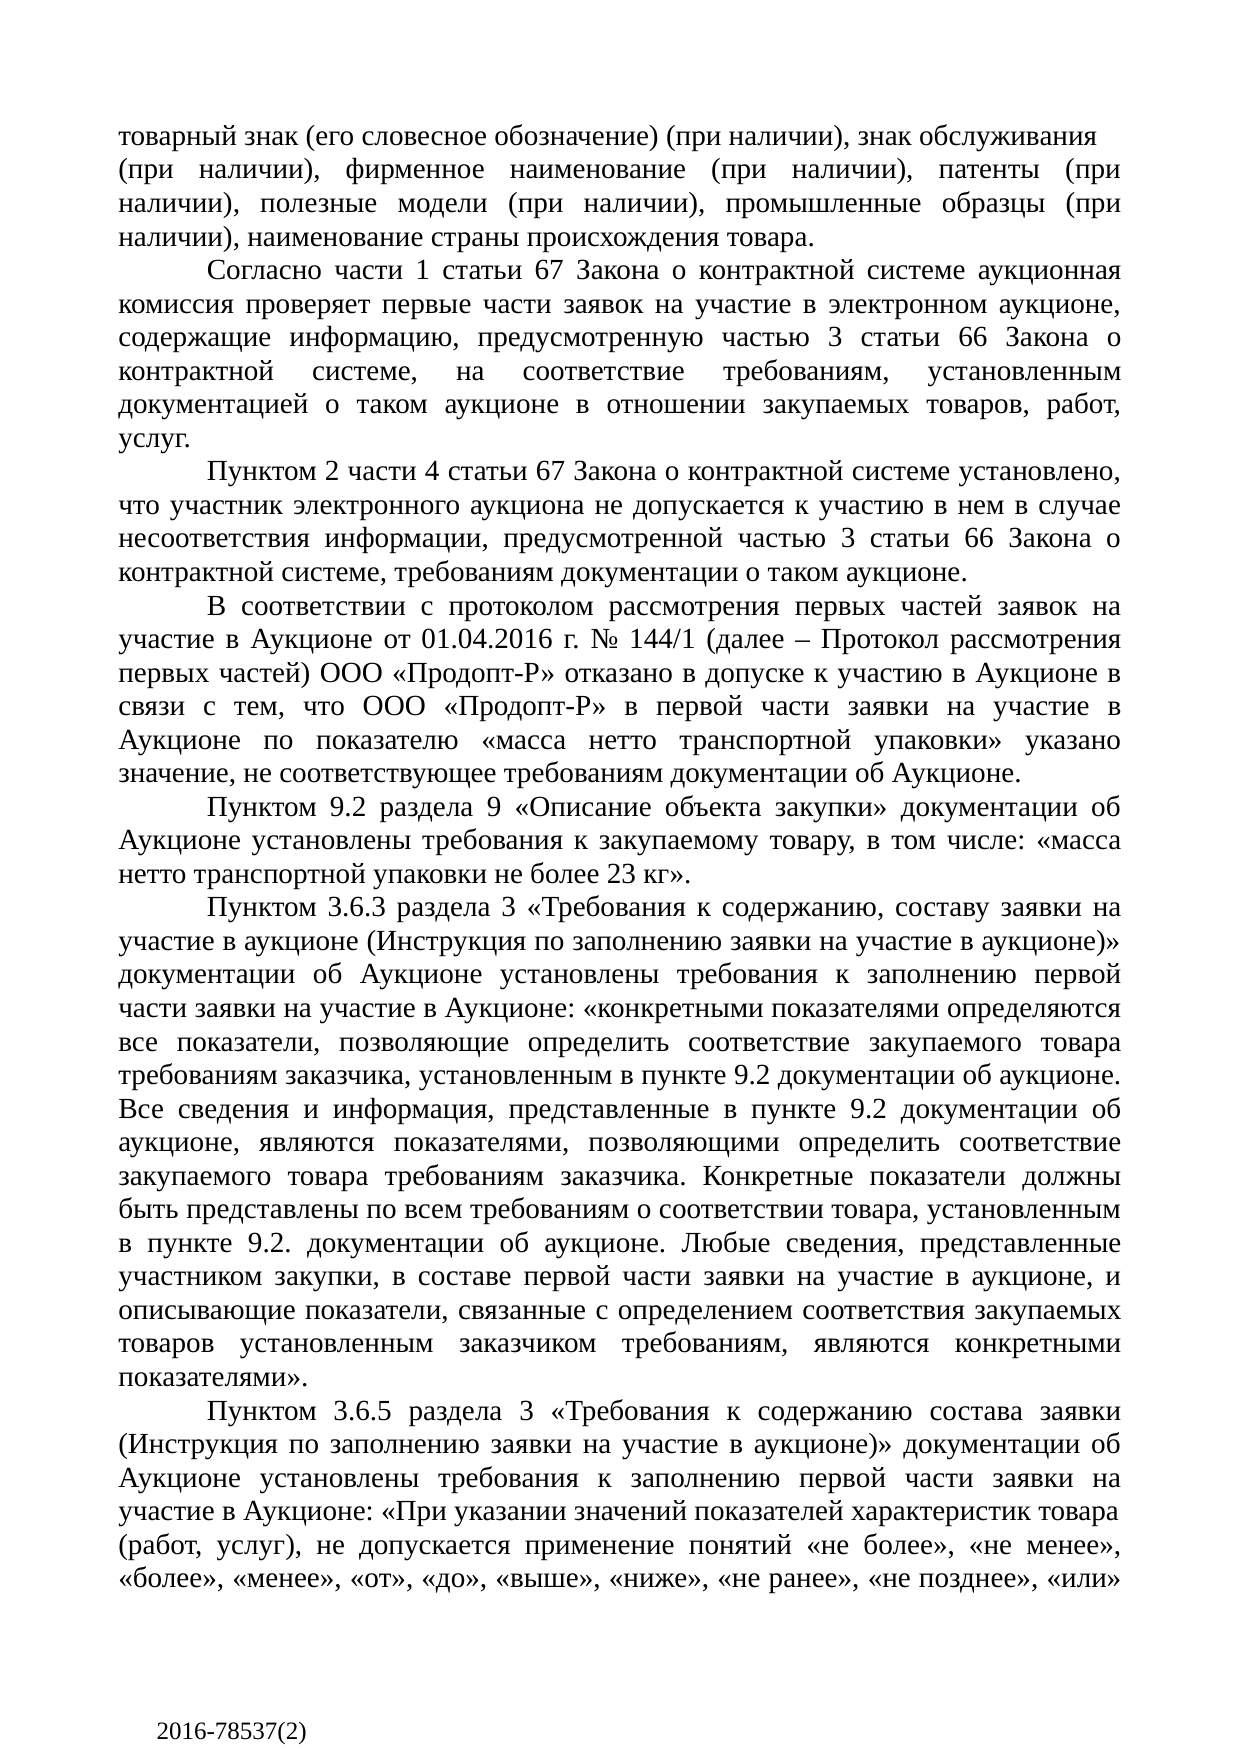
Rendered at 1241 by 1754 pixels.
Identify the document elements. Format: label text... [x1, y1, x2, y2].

text Пунктом 2 части 4 статьи 67 Закона о контрактной системе установлено, что участник электронного аукциона не допускается к участию в нем в случае несоответствия информации, предусмотренной частью 3 статьи 66 Закона о контрактной системе, требованиям документации о таком аукционе. [118, 453, 1122, 588]
text Согласно части 1 статьи 67 Закона о контрактной системе аукционная комиссия проверяет первые части заявок на участие в электронном аукционе, содержащие информацию, предусмотренную частью 3 статьи 66 Закона о контрактной системе, на соответствие требованиям, установленным документацией о таком аукционе в отношении закупаемых товаров, работ, услуг. [118, 252, 1122, 453]
text Пунктом 3.6.5 раздела 3 «Требования к содержанию состава заявки (Инструкция по заполнению заявки на участие в аукционе)» документации об Аукционе установлены требования к заполнению первой части заявки на участие в Аукционе: «При указании значений показателей характеристик товара [118, 1393, 1122, 1527]
text (при наличии), фирменное наименование (при наличии), патенты (при наличии), полезные модели (при наличии), промышленные образцы (при наличии), наименование страны происхождения товара. [118, 152, 1122, 252]
text В соответствии с протоколом рассмотрения первых частей заявок на участие в Аукционе от 01.04.2016 г. № 144/1 (далее – Протокол рассмотрения первых частей) ООО «Продопт-Р» отказано в допуске к участию в Аукционе в связи с тем, что ООО «Продопт-Р» в первой части заявки на участие в Аукционе по показателю «масса нетто транспортной упаковки» указано значение, не соответствующее требованиям документации об Аукционе. [118, 588, 1122, 789]
text Пунктом 3.6.3 раздела 3 «Требования к содержанию, составу заявки на участие в аукционе (Инструкция по заполнению заявки на участие в аукционе)» документации об Аукционе установлены требования к заполнению первой части заявки на участие в Аукционе: «конкретными показателями определяются все показатели, позволяющие определить соответствие закупаемого товара требованиям заказчика, установленным в пункте 9.2 документации об аукционе. Все сведения и информация, представленные в пункте 9.2 документации об аукционе, являются показателями, позволяющими определить соответствие закупаемого товара требованиям заказчика. Конкретные показатели должны быть представлены по всем требованиям о соответствии товара, установленным в пункте 9.2. документации об аукционе. Любые сведения, представленные участником закупки, в составе первой части заявки на участие в аукционе, и описывающие показатели, связанные с определением соответствия закупаемых товаров установленным заказчиком требованиям, являются конкретными показателями». [118, 889, 1122, 1393]
text Пунктом 9.2 раздела 9 «Описание объекта закупки» документации об Аукционе установлены требования к закупаемому товару, в том числе: «масса нетто транспортной упаковки не более 23 кг». [118, 789, 1122, 889]
text товарный знак (его словесное обозначение) (при наличии), знак обслуживания [118, 118, 1122, 152]
text (работ, услуг), не допускается применение понятий «не более», «не менее», «более», «менее», «от», «до», «выше», «ниже», «не ранее», «не позднее», «или» [118, 1527, 1122, 1594]
